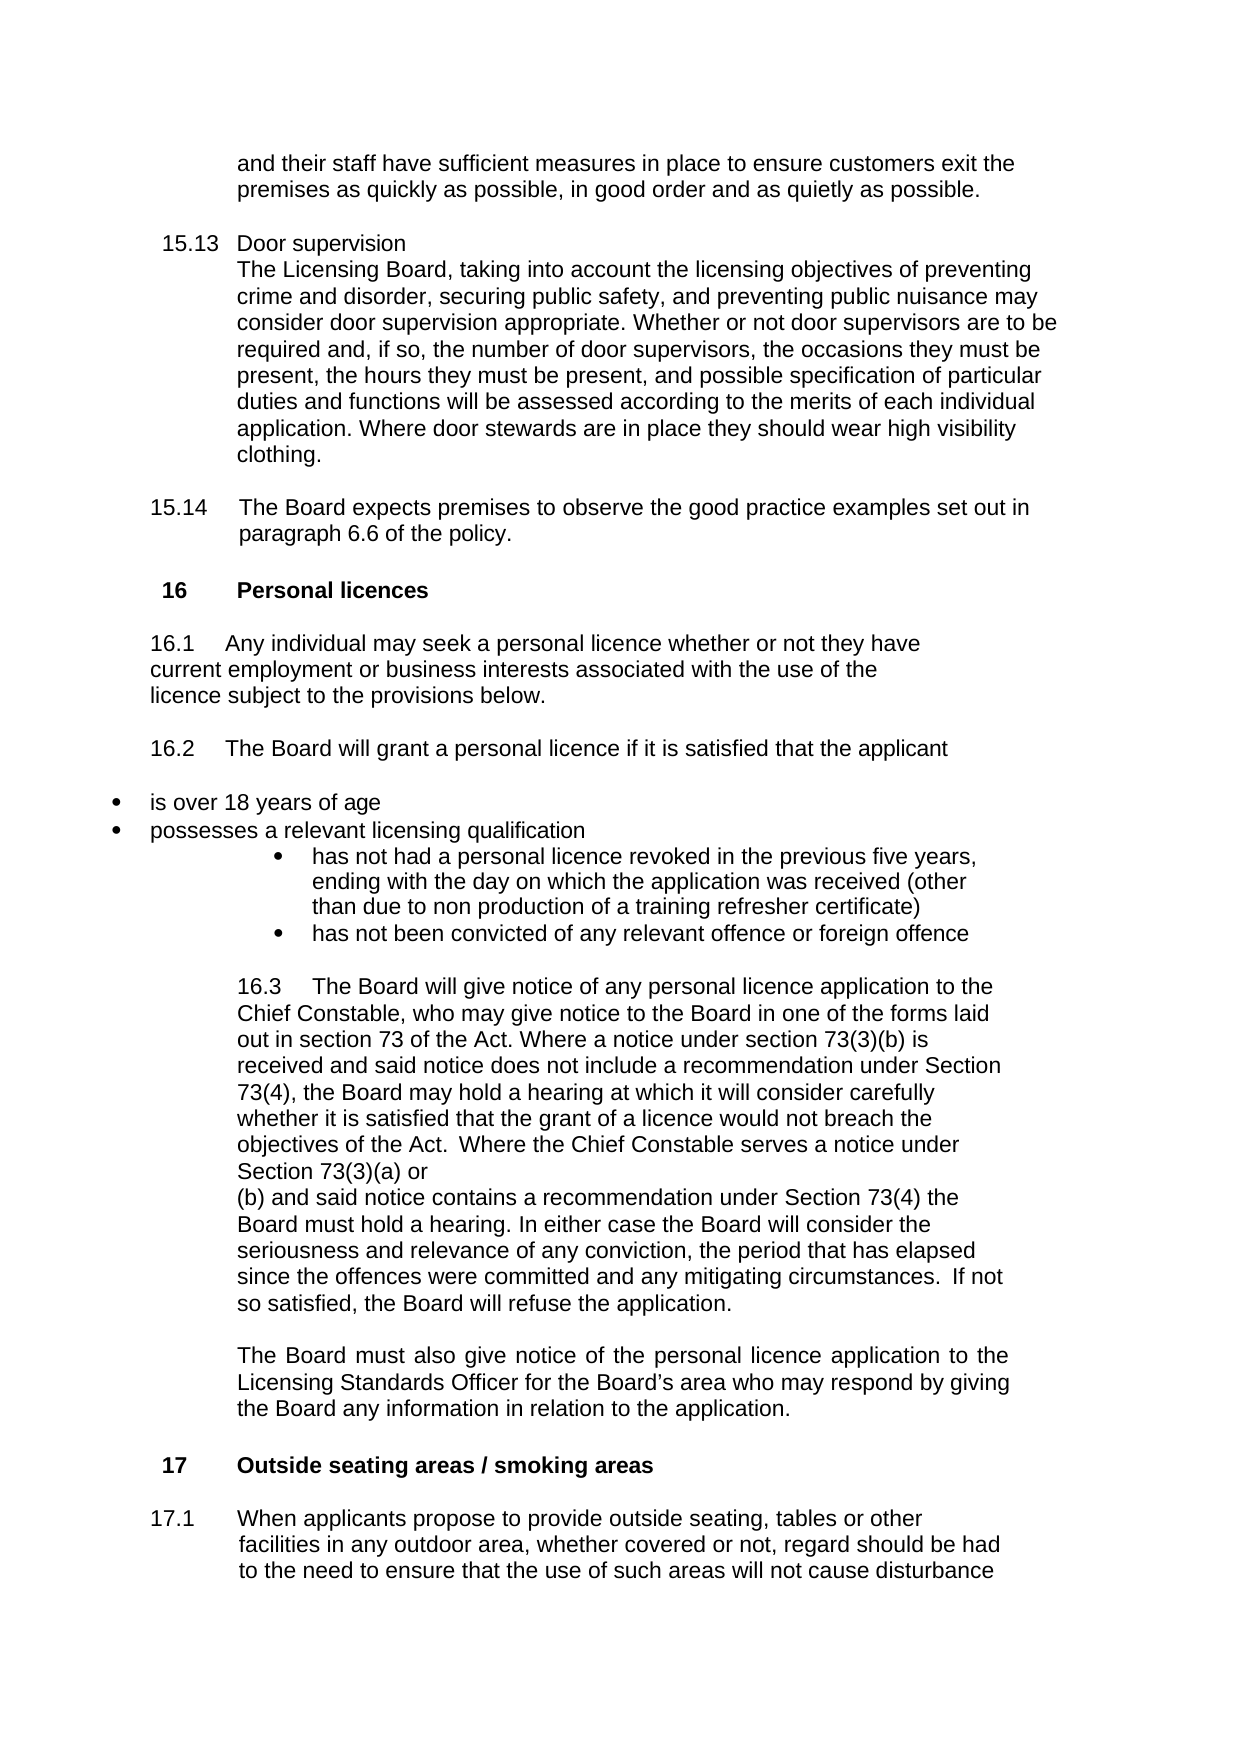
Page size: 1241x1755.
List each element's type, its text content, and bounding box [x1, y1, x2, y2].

list possesses a relevant licensing qualification [112, 816, 1091, 844]
text (b) and said notice contains a recommendation under Section 73(4) the Board must hold a hearing. In either case the Board will consider the seriousness and relevance of any conviction, the period that has elapsed since the offences were committed and any mitigating circumstances. If not so satisfied, the Board will refuse the application. [237, 1184, 1006, 1316]
text and their staff have sufficient measures in place to ensure customers exit the premises as quickly as possible, in good order and as quietly as possible. [237, 150, 1080, 203]
list Any individual may seek a personal licence whether or not they have current employment or business interests associated with the use of the licence subject to the provisions below. [150, 630, 951, 709]
subtitle Personal licences [162, 577, 1091, 603]
text The Board must also give notice of the personal licence application to the Licensing Standards Officer for the Board’s area who may respond by giving the Board any information in relation to the application. [237, 1342, 1010, 1422]
text 15.14 The Board expects premises to observe the good practice examples set out in paragraph 6.6 of the policy. [150, 494, 1080, 546]
text 17.1 When applicants propose to provide outside seating, tables or other facilities in any outdoor area, whether covered or not, regard should be had to the need to ensure that the use of such areas will not cause disturbance [150, 1505, 1006, 1584]
list has not been convicted of any relevant offence or foreign offence [274, 919, 1091, 946]
text The Licensing Board, taking into account the licensing objectives of preventing crime and disorder, securing public safety, and preventing public nuisance may consider door supervision appropriate. Whether or not door supervisors are to be required and, if so, the number of door supervisors, the occasions they must be present, the hours they must be present, and possible specification of particular duties and functions will be assessed according to the merits of each individual application. Where door stewards are in place they should wear high visibility clothing. [237, 256, 1080, 467]
subtitle Outside seating areas / smoking areas [162, 1452, 1091, 1478]
list The Board will grant a personal licence if it is satisfied that the applicant [150, 735, 951, 761]
list is over 18 years of age [112, 788, 1091, 816]
list The Board will give notice of any personal licence application to the Chief Constable, who may give notice to the Board in one of the forms laid out in section 73 of the Act. Where a notice under section 73(3)(b) is received and said notice does not include a recommendation under Section 73(4), the Board may hold a hearing at which it will consider carefully whether it is satisfied that the grant of a licence would not breach the objectives of the Act. Where the Chief Constable serves a notice under Section 73(3)(a) or [237, 973, 1003, 1184]
list Door supervision [162, 230, 1080, 256]
list has not had a personal licence revoked in the previous five years, ending with the day on which the application was received (other than due to non production of a training refresher certificate) [274, 844, 982, 919]
